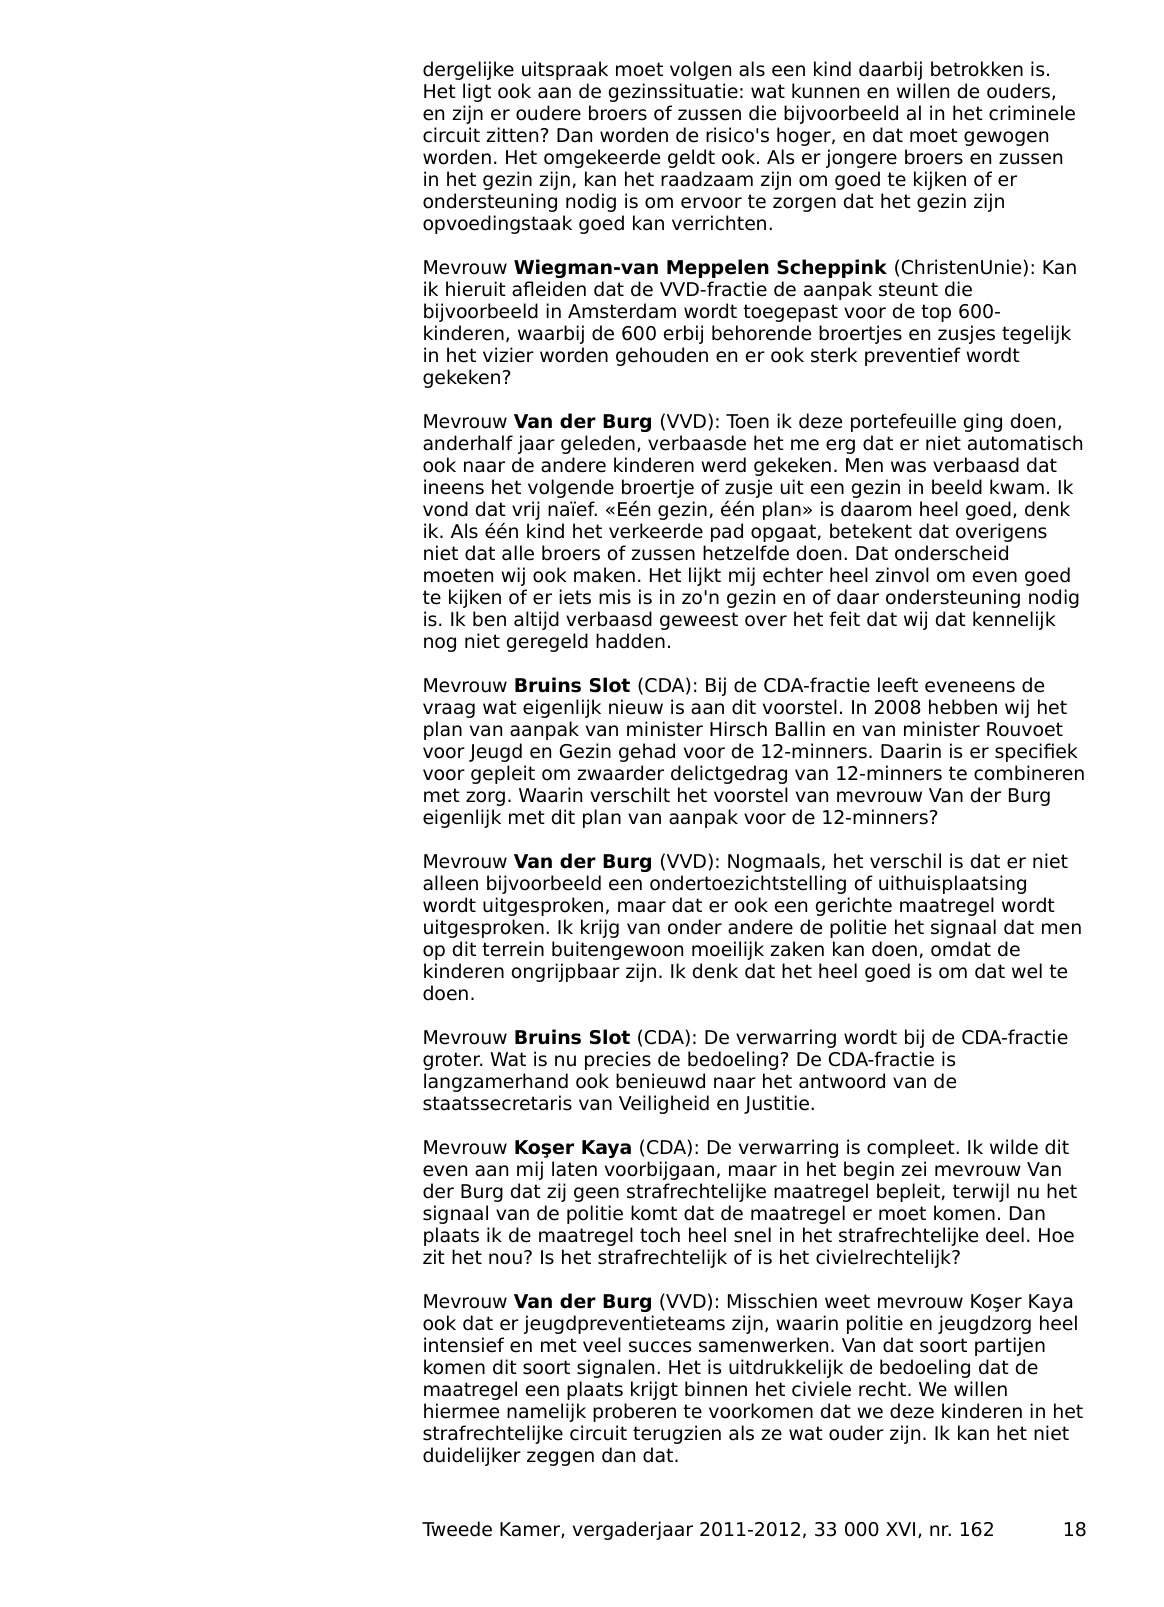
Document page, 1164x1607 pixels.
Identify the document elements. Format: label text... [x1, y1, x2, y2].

text Mevrouw Van der Burg (VVD): Misschien weet mevrouw Koşer Kaya ook dat er jeugdpreventieteams zijn, waarin politie en jeugdzorg heel intensief en met veel succes samenwerken. Van dat soort partijen komen dit soort signalen. Het is uitdrukkelijk de bedoeling dat de maatregel een plaats krijgt binnen het civiele recht. We willen hiermee namelijk proberen te voorkomen dat we deze kinderen in het strafrechtelijke circuit terugzien als ze wat ouder zijn. Ik kan het niet duidelijker zeggen dan dat. [422, 1291, 1087, 1467]
text Mevrouw Wiegman-van Meppelen Scheppink (ChristenUnie): Kan ik hieruit afleiden dat de VVD-fractie de aanpak steunt die bijvoorbeeld in Amsterdam wordt toegepast voor de top 600-kinderen, waarbij de 600 erbij behorende broertjes en zusjes tegelijk in het vizier worden gehouden en er ook sterk preventief wordt gekeken? [422, 257, 1087, 389]
text Mevrouw Bruins Slot (CDA): De verwarring wordt bij de CDA-fractie groter. Wat is nu precies de bedoeling? De CDA-fractie is langzamerhand ook benieuwd naar het antwoord van de staatssecretaris van Veiligheid en Justitie. [422, 1027, 1087, 1115]
text Mevrouw Van der Burg (VVD): Toen ik deze portefeuille ging doen, anderhalf jaar geleden, verbaasde het me erg dat er niet automatisch ook naar de andere kinderen werd gekeken. Men was verbaasd dat ineens het volgende broertje of zusje uit een gezin in beeld kwam. Ik vond dat vrij naïef. «Eén gezin, één plan» is daarom heel goed, denk ik. Als één kind het verkeerde pad opgaat, betekent dat overigens niet dat alle broers of zussen hetzelfde doen. Dat onderscheid moeten wij ook maken. Het lijkt mij echter heel zinvol om even goed te kijken of er iets mis is in zo'n gezin en of daar ondersteuning nodig is. Ik ben altijd verbaasd geweest over het feit dat wij dat kennelijk nog niet geregeld hadden. [422, 411, 1087, 653]
text Mevrouw Koşer Kaya (CDA): De verwarring is compleet. Ik wilde dit even aan mij laten voorbijgaan, maar in het begin zei mevrouw Van der Burg dat zij geen strafrechtelijke maatregel bepleit, terwijl nu het signaal van de politie komt dat de maatregel er moet komen. Dan plaats ik de maatregel toch heel snel in het strafrechtelijke deel. Hoe zit het nou? Is het strafrechtelijk of is het civielrechtelijk? [422, 1137, 1087, 1269]
text dergelijke uitspraak moet volgen als een kind daarbij betrokken is. Het ligt ook aan de gezinssituatie: wat kunnen en willen de ouders, en zijn er oudere broers of zussen die bijvoorbeeld al in het criminele circuit zitten? Dan worden de risico's hoger, en dat moet gewogen worden. Het omgekeerde geldt ook. Als er jongere broers en zussen in het gezin zijn, kan het raadzaam zijn om goed te kijken of er ondersteuning nodig is om ervoor te zorgen dat het gezin zijn opvoedingstaak goed kan verrichten. [422, 59, 1087, 235]
text Mevrouw Van der Burg (VVD): Nogmaals, het verschil is dat er niet alleen bijvoorbeeld een ondertoezichtstelling of uithuisplaatsing wordt uitgesproken, maar dat er ook een gerichte maatregel wordt uitgesproken. Ik krijg van onder andere de politie het signaal dat men op dit terrein buitengewoon moeilijk zaken kan doen, omdat de kinderen ongrijpbaar zijn. Ik denk dat het heel goed is om dat wel te doen. [422, 851, 1087, 1005]
text Mevrouw Bruins Slot (CDA): Bij de CDA-fractie leeft eveneens de vraag wat eigenlijk nieuw is aan dit voorstel. In 2008 hebben wij het plan van aanpak van minister Hirsch Ballin en van minister Rouvoet voor Jeugd en Gezin gehad voor de 12-minners. Daarin is er specifiek voor gepleit om zwaarder delictgedrag van 12-minners te combineren met zorg. Waarin verschilt het voorstel van mevrouw Van der Burg eigenlijk met dit plan van aanpak voor de 12-minners? [422, 675, 1087, 829]
